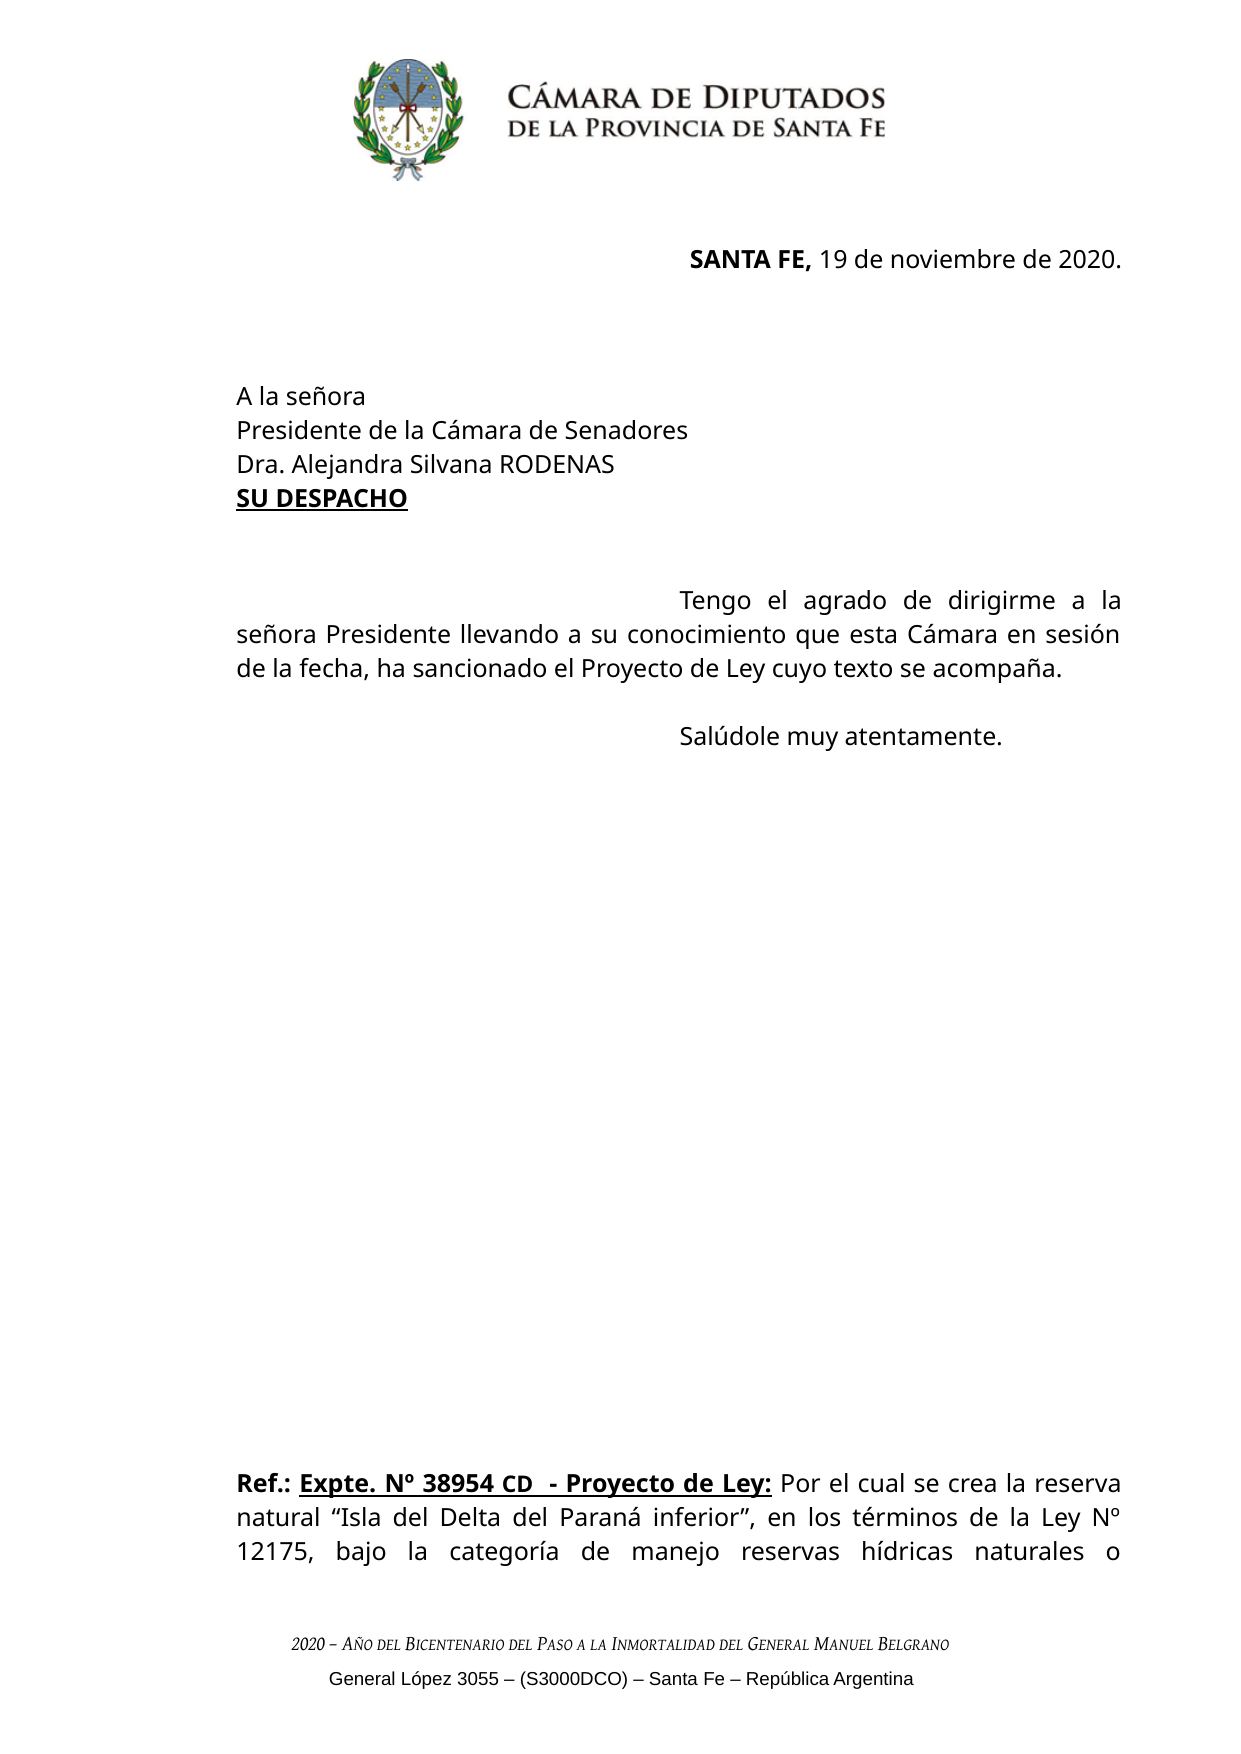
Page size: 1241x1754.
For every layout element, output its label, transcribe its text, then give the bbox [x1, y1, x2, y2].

text Ref.: Expte. Nº 38954 CD - Proyecto de Ley: Por el cual se crea la reserva natural “Isla del Delta del Paraná inferior”, en los términos de la Ley Nº 12175, bajo la categoría de manejo reservas hídricas naturales o [236, 1466, 1122, 1568]
text Dra. Alejandra Silvana RODENAS [236, 447, 1122, 481]
text SU DESPACHO [236, 481, 1122, 515]
text Salúdole muy atentamente. [236, 719, 1122, 753]
text Presidente de la Cámara de Senadores [236, 412, 1122, 447]
text Tengo el agrado de dirigirme a la señora Presidente llevando a su conocimiento que esta Cámara en sesión de la fecha, ha sancionado el Proyecto de Ley cuyo texto se acompaña. [236, 583, 1122, 685]
text SANTA FE, 19 de noviembre de 2020. [236, 242, 1122, 276]
text A la señora [236, 378, 1122, 412]
